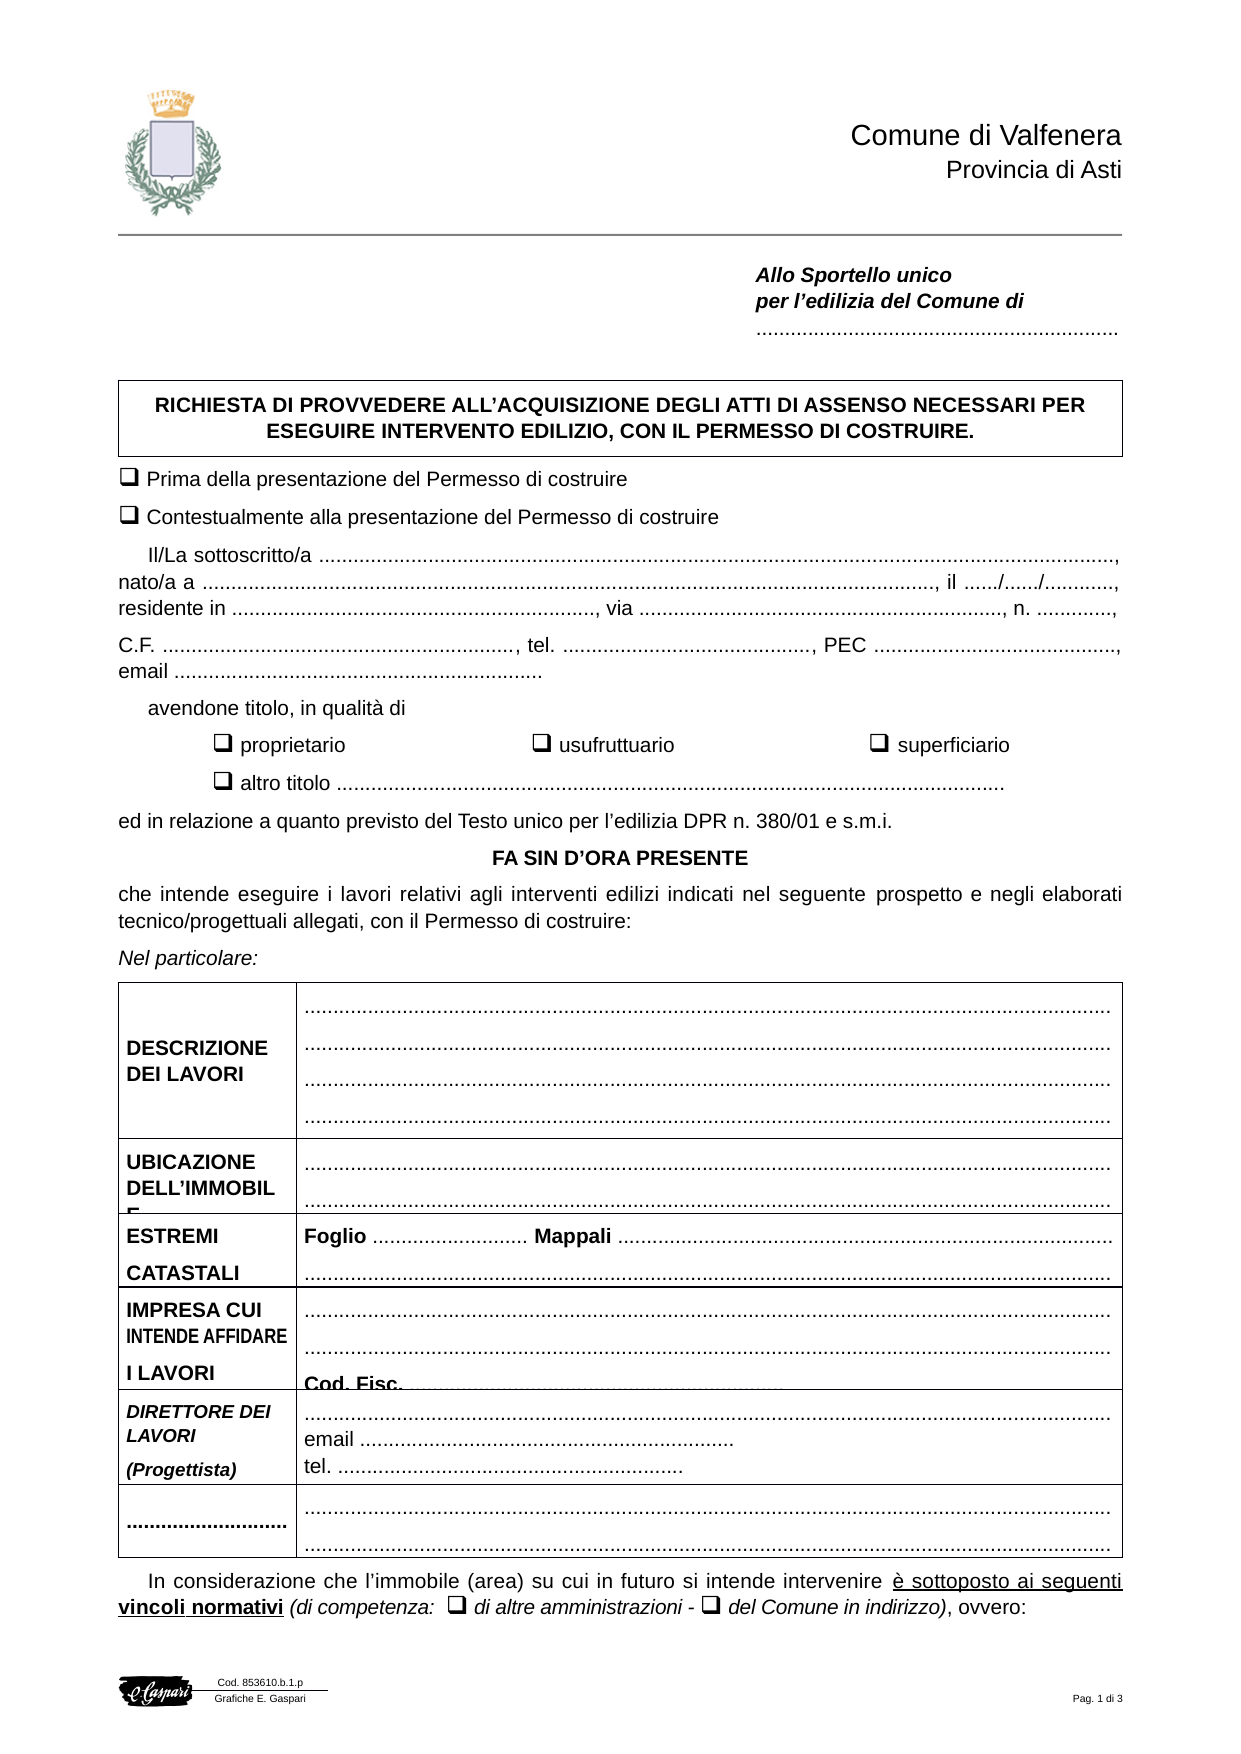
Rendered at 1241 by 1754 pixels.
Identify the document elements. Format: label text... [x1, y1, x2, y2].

table_header ............................................................................................................................................ ............................................................................................................................................ ............................................................................................................................................ ............................................................................................................................................ [297, 983, 1122, 1138]
table_cell ............................................................................................................................................ ............................................................................................................................................ Cod. Fisc. ................................................................. tel. ................................................... [297, 1288, 1122, 1389]
text  proprietario  usufruttuario  superficiario [118, 732, 1122, 757]
text In considerazione che l’immobile (area) su cui in futuro si intende intervenire è sottoposto ai seguenti vincoli normativi (di competenza:  di altre amministrazioni -  del Comune in indirizzo), ovvero: [118, 1568, 1122, 1620]
table_cell UBICAZIONE DELL’IMMOBILE [119, 1139, 296, 1212]
table_cell ............................................................................................................................................ ............................................................................................................................................ [297, 1139, 1122, 1212]
table_cell DIRETTORE DEI LAVORI (Progettista) [119, 1390, 296, 1483]
text ............................................................... [756, 316, 1122, 339]
table_cell Foglio ........................... Mappali ...................................................................................... ............................................................................................................................................ [297, 1214, 1122, 1286]
table_cell IMPRESA CUI INTENDE AFFIDARE I LAVORI [119, 1288, 296, 1389]
text per l’edilizia del Comune di [756, 289, 1122, 313]
text Comune di Valfenera [224, 118, 1122, 152]
text che intende eseguire i lavori relativi agli interventi edilizi indicati nel seguente prospetto e negli elaborati tecnico/progettuali allegati, con il Permesso di costruire: [118, 882, 1122, 932]
table_cell ............................................................................................................................................ email ................................................................. tel. ............................................................ [297, 1390, 1122, 1483]
text Provincia di Asti [224, 155, 1122, 184]
table_header DESCRIZIONE DEI LAVORI [119, 983, 296, 1138]
text  altro titolo .................................................................................................................... [118, 771, 1122, 796]
table_cell ............................ [119, 1485, 296, 1557]
text  Prima della presentazione del Permesso di costruire [118, 467, 1122, 492]
text ed in relazione a quanto previsto del Testo unico per l’edilizia DPR n. 380/01 e s.m.i. [118, 809, 1122, 833]
text Nel particolare: [118, 945, 1122, 969]
text Allo Sportello unico [755, 263, 1122, 287]
text FA SIN D’ORA PRESENTE [118, 845, 1122, 869]
text Il/La sottoscritto/a .........................................................................................................................................., nato/a a ..............................................................................................................................., il ....../....../............, residente in ..............................................................., via ..............................................................., n. ............., [118, 543, 1122, 620]
table_header RICHIESTA DI PROVVEDERE ALL’ACQUISIZIONE DEGLI ATTI DI ASSENSO NECESSARI PER ESEGUIRE INTERVENTO EDILIZIO, CON IL PERMESSO DI COSTRUIRE. [119, 381, 1122, 456]
picture [118, 1675, 193, 1707]
table_cell ............................................................................................................................................ ............................................................................................................................................ [297, 1485, 1122, 1557]
text  Contestualmente alla presentazione del Permesso di costruire [118, 505, 1122, 530]
picture [122, 87, 224, 219]
table_cell ESTREMI CATASTALI [119, 1214, 296, 1286]
text C.F. ............................................................., tel. ..........................................., PEC .........................................., email ................................................................ [118, 633, 1122, 683]
text avendone titolo, in qualità di [118, 696, 1122, 720]
